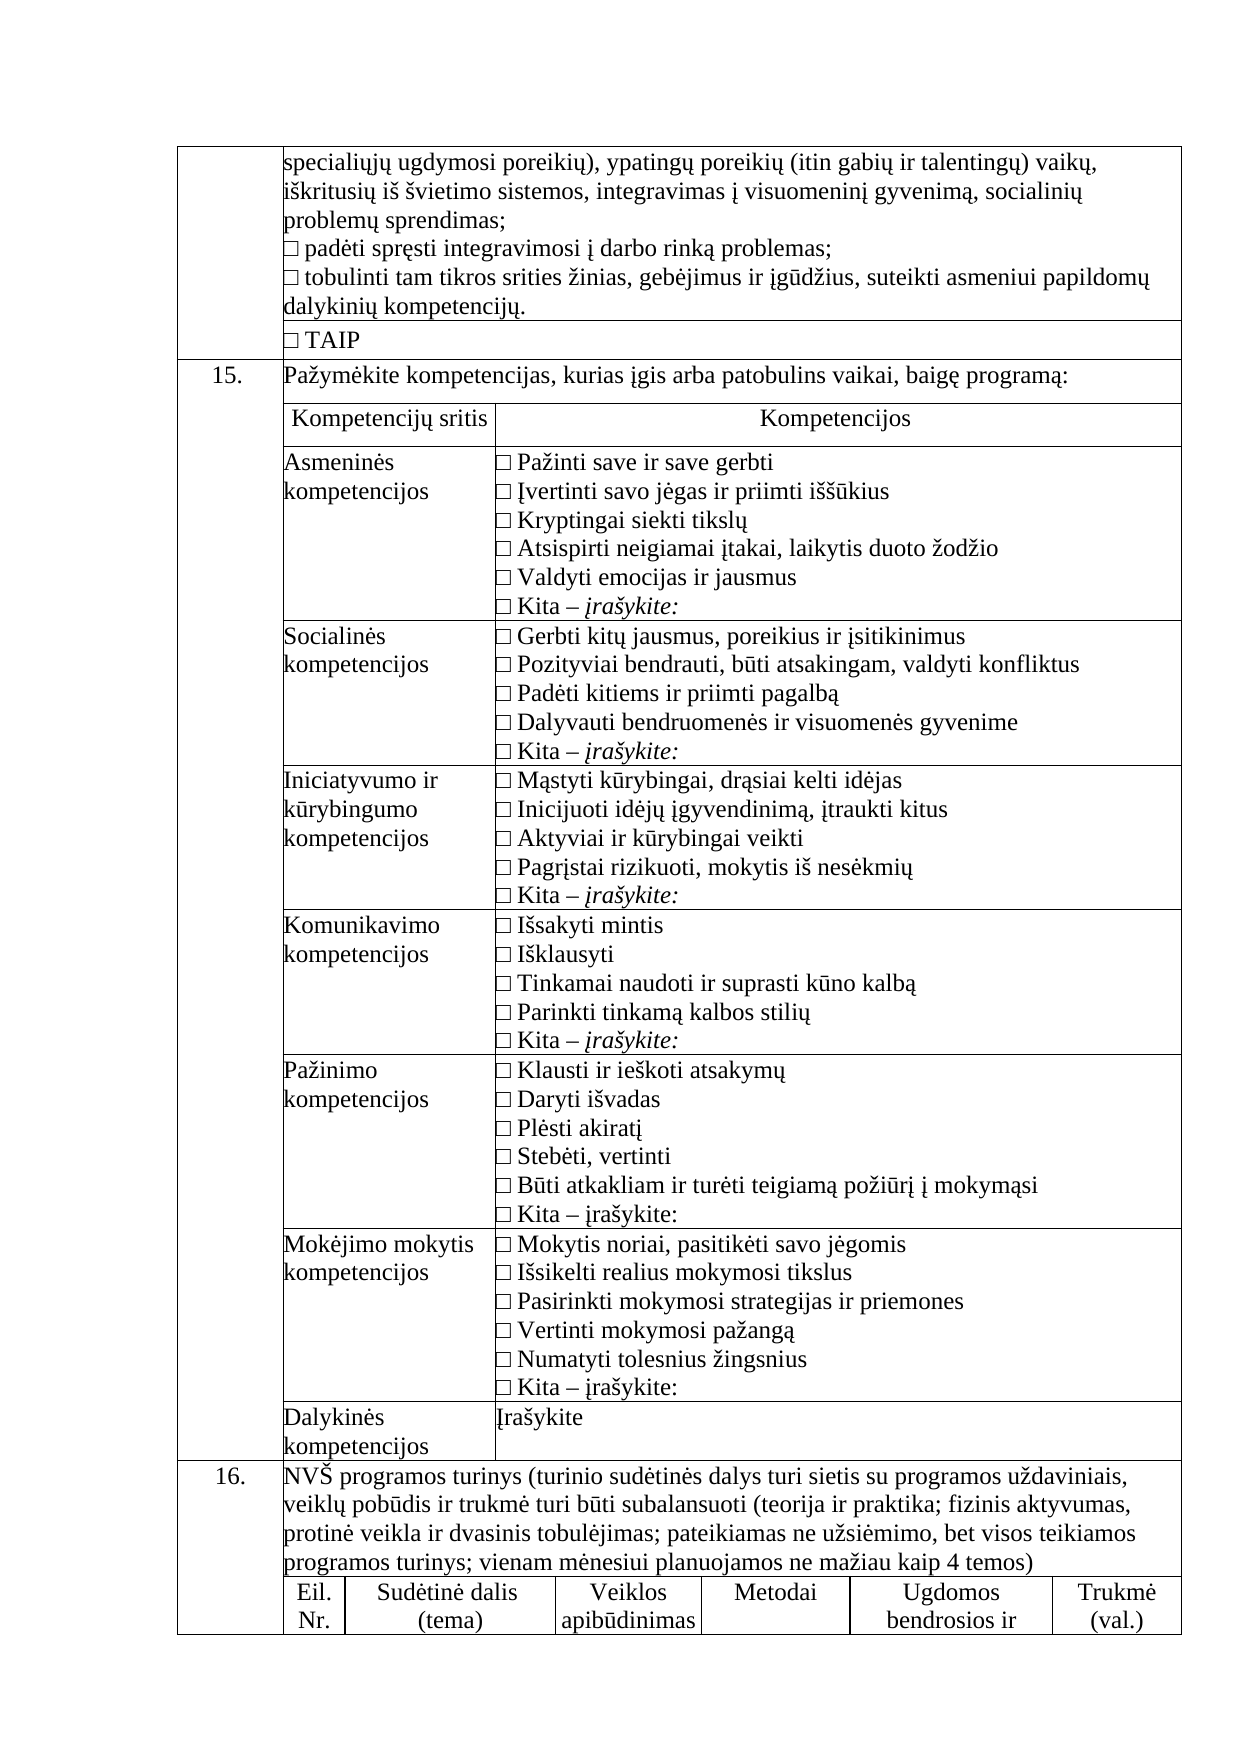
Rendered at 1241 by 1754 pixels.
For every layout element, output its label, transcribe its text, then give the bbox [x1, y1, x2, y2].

table_cell specialiųjų ugdymosi poreikių), ypatingų poreikių (itin gabių ir talentingų) vaikų, iškritusių iš švietimo sistemos, integravimas į visuomeninį gyvenimą, socialinių problemų sprendimas; □ padėti spręsti integravimosi į darbo rinką problemas; □ tobulinti tam tikros srities žinias, gebėjimus ir įgūdžius, suteikti asmeniui papildomų dalykinių kompetencijų. [284, 147, 1181, 320]
table_cell 15. [178, 360, 283, 1401]
table_cell Ugdomos bendrosios ir [851, 1577, 1052, 1634]
table_cell Kompetencijos [496, 404, 1181, 446]
table_cell [178, 147, 283, 359]
table_cell Pažinimo kompetencijos [284, 1055, 495, 1228]
table_cell □ Pažinti save ir save gerbti □ Įvertinti savo jėgas ir priimti iššūkius □ Kryptingai siekti tikslų □ Atsispirti neigiamai įtakai, laikytis duoto žodžio □ Valdyti emocijas ir jausmus □ Kita – įrašykite: [496, 447, 1181, 620]
table_cell Iniciatyvumo ir kūrybingumo kompetencijos [284, 766, 495, 909]
table_cell Sudėtinė dalis (tema) [346, 1577, 555, 1634]
table_cell Veiklos apibūdinimas [556, 1577, 701, 1634]
table_cell Asmeninės kompetencijos [284, 447, 495, 620]
table_cell Mokėjimo mokytis kompetencijos [284, 1229, 495, 1401]
table_cell Įrašykite [496, 1402, 1181, 1460]
table_cell Metodai [702, 1577, 849, 1634]
table_cell □ TAIP [284, 321, 1181, 359]
table_cell □ Išsakyti mintis □ Išklausyti □ Tinkamai naudoti ir suprasti kūno kalbą □ Parinkti tinkamą kalbos stilių □ Kita – įrašykite: [496, 910, 1181, 1054]
table_cell Dalykinės kompetencijos [284, 1402, 495, 1460]
table_cell Pažymėkite kompetencijas, kurias įgis arba patobulins vaikai, baigę programą: [284, 360, 1181, 402]
table_cell Kompetencijų sritis [284, 404, 495, 446]
table_cell Eil. Nr. [284, 1577, 344, 1634]
table_cell 16. [178, 1461, 283, 1634]
table_cell Socialinės kompetencijos [284, 621, 495, 764]
table_cell □ Gerbti kitų jausmus, poreikius ir įsitikinimus □ Pozityviai bendrauti, būti atsakingam, valdyti konfliktus □ Padėti kitiems ir priimti pagalbą □ Dalyvauti bendruomenės ir visuomenės gyvenime □ Kita – įrašykite: [496, 621, 1181, 764]
table_cell □ Mokytis noriai, pasitikėti savo jėgomis □ Išsikelti realius mokymosi tikslus □ Pasirinkti mokymosi strategijas ir priemones □ Vertinti mokymosi pažangą □ Numatyti tolesnius žingsnius □ Kita – įrašykite: [496, 1229, 1181, 1401]
table_cell □ Mąstyti kūrybingai, drąsiai kelti idėjas □ Inicijuoti idėjų įgyvendinimą, įtraukti kitus □ Aktyviai ir kūrybingai veikti □ Pagrįstai rizikuoti, mokytis iš nesėkmių □ Kita – įrašykite: [496, 766, 1181, 909]
table_cell NVŠ programos turinys (turinio sudėtinės dalys turi sietis su programos uždaviniais, veiklų pobūdis ir trukmė turi būti subalansuoti (teorija ir praktika; fizinis aktyvumas, protinė veikla ir dvasinis tobulėjimas; pateikiamas ne užsiėmimo, bet visos teikiamos programos turinys; vienam mėnesiui planuojamos ne mažiau kaip 4 temos) [284, 1461, 1181, 1576]
table_cell Trukmė (val.) [1053, 1577, 1181, 1634]
table_cell □ Klausti ir ieškoti atsakymų □ Daryti išvadas □ Plėsti akiratį □ Stebėti, vertinti □ Būti atkakliam ir turėti teigiamą požiūrį į mokymąsi □ Kita – įrašykite: [496, 1055, 1181, 1228]
table_cell [178, 1401, 283, 1460]
table_cell Komunikavimo kompetencijos [284, 910, 495, 1054]
